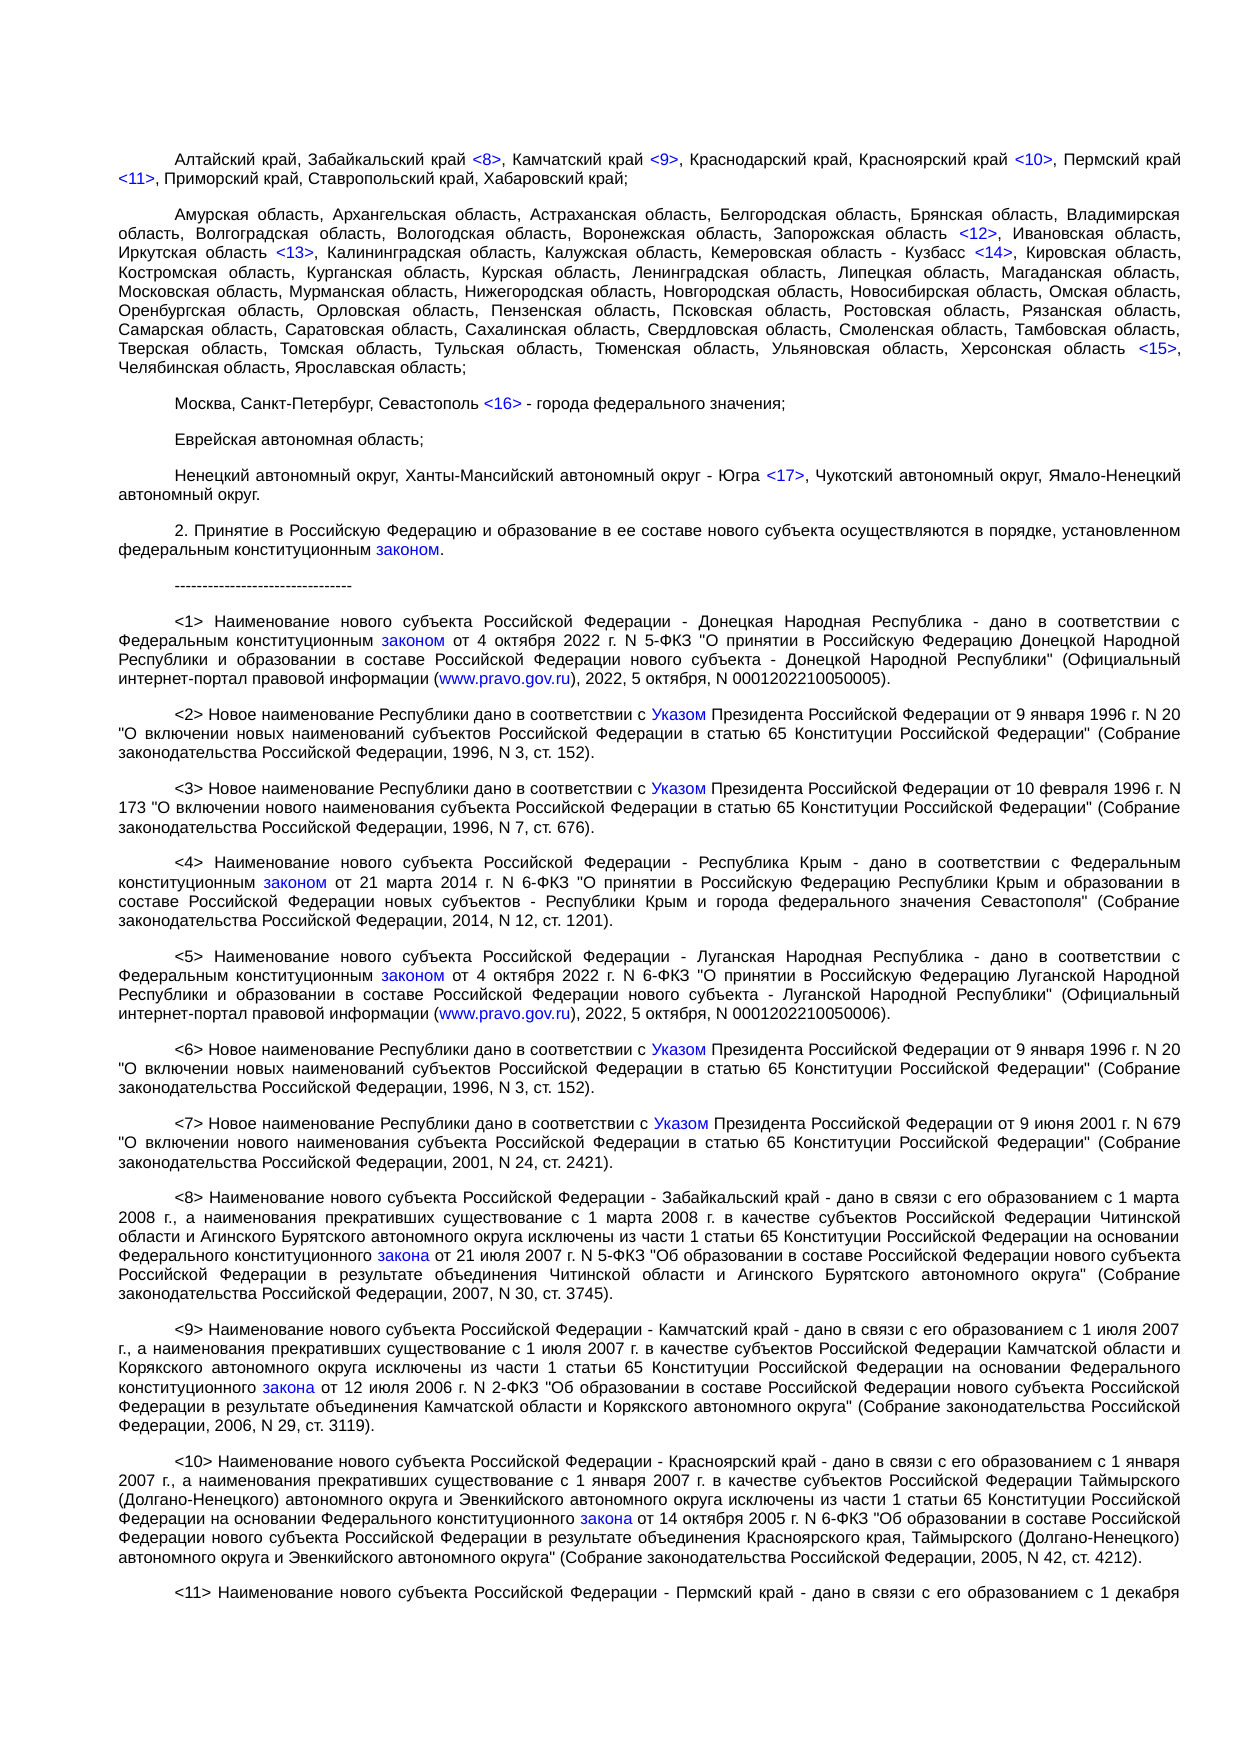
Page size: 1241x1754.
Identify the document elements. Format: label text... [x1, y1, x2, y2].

text Ненецкий автономный округ, Ханты-Мансийский автономный округ - Югра <17>, Чукотский автономный округ, Ямало-Ненецкий автономный округ. [118, 466, 1181, 504]
text <6> Новое наименование Республики дано в соответствии с Указом Президента Российской Федерации от 9 января 1996 г. N 20 "О включении новых наименований субъектов Российской Федерации в статью 65 Конституции Российской Федерации" (Собрание законодательства Российской Федерации, 1996, N 3, ст. 152). [118, 1040, 1181, 1097]
text Еврейская автономная область; [118, 430, 1181, 449]
text <1> Наименование нового субъекта Российской Федерации - Донецкая Народная Республика - дано в соответствии с Федеральным конституционным законом от 4 октября 2022 г. N 5-ФКЗ "О принятии в Российскую Федерацию Донецкой Народной Республики и образовании в составе Российской Федерации нового субъекта - Донецкой Народной Республики" (Официальный интернет-портал правовой информации (www.pravo.gov.ru), 2022, 5 октября, N 0001202210050005). [118, 612, 1181, 688]
text Алтайский край, Забайкальский край <8>, Камчатский край <9>, Краснодарский край, Красноярский край <10>, Пермский край <11>, Приморский край, Ставропольский край, Хабаровский край; [118, 150, 1181, 188]
text -------------------------------- [118, 576, 1181, 595]
text 2. Принятие в Российскую Федерацию и образование в ее составе нового субъекта осуществляются в порядке, установленном федеральным конституционным законом. [118, 521, 1181, 559]
text <4> Наименование нового субъекта Российской Федерации - Республика Крым - дано в соответствии с Федеральным конституционным законом от 21 марта 2014 г. N 6-ФКЗ "О принятии в Российскую Федерацию Республики Крым и образовании в составе Российской Федерации новых субъектов - Республики Крым и города федерального значения Севастополя" (Собрание законодательства Российской Федерации, 2014, N 12, ст. 1201). [118, 853, 1181, 930]
text Амурская область, Архангельская область, Астраханская область, Белгородская область, Брянская область, Владимирская область, Волгоградская область, Вологодская область, Воронежская область, Запорожская область <12>, Ивановская область, Иркутская область <13>, Калининградская область, Калужская область, Кемеровская область - Кузбасс <14>, Кировская область, Костромская область, Курганская область, Курская область, Ленинградская область, Липецкая область, Магаданская область, Московская область, Мурманская область, Нижегородская область, Новгородская область, Новосибирская область, Омская область, Оренбургская область, Орловская область, Пензенская область, Псковская область, Ростовская область, Рязанская область, Самарская область, Саратовская область, Сахалинская область, Свердловская область, Смоленская область, Тамбовская область, Тверская область, Томская область, Тульская область, Тюменская область, Ульяновская область, Херсонская область <15>, Челябинская область, Ярославская область; [118, 205, 1181, 377]
text <5> Наименование нового субъекта Российской Федерации - Луганская Народная Республика - дано в соответствии с Федеральным конституционным законом от 4 октября 2022 г. N 6-ФКЗ "О принятии в Российскую Федерацию Луганской Народной Республики и образовании в составе Российской Федерации нового субъекта - Луганской Народной Республики" (Официальный интернет-портал правовой информации (www.pravo.gov.ru), 2022, 5 октября, N 0001202210050006). [118, 947, 1181, 1023]
text <7> Новое наименование Республики дано в соответствии с Указом Президента Российской Федерации от 9 июня 2001 г. N 679 "О включении нового наименования субъекта Российской Федерации в статью 65 Конституции Российской Федерации" (Собрание законодательства Российской Федерации, 2001, N 24, ст. 2421). [118, 1114, 1181, 1172]
text <8> Наименование нового субъекта Российской Федерации - Забайкальский край - дано в связи с его образованием с 1 марта 2008 г., а наименования прекративших существование с 1 марта 2008 г. в качестве субъектов Российской Федерации Читинской области и Агинского Бурятского автономного округа исключены из части 1 статьи 65 Конституции Российской Федерации на основании Федерального конституционного закона от 21 июля 2007 г. N 5-ФКЗ "Об образовании в составе Российской Федерации нового субъекта Российской Федерации в результате объединения Читинской области и Агинского Бурятского автономного округа" (Собрание законодательства Российской Федерации, 2007, N 30, ст. 3745). [118, 1188, 1181, 1303]
text Москва, Санкт-Петербург, Севастополь <16> - города федерального значения; [118, 394, 1181, 413]
text <11> Наименование нового субъекта Российской Федерации - Пермский край - дано в связи с его образованием с 1 декабря [118, 1583, 1181, 1602]
text <10> Наименование нового субъекта Российской Федерации - Красноярский край - дано в связи с его образованием с 1 января 2007 г., а наименования прекративших существование с 1 января 2007 г. в качестве субъектов Российской Федерации Таймырского (Долгано-Ненецкого) автономного округа и Эвенкийского автономного округа исключены из части 1 статьи 65 Конституции Российской Федерации на основании Федерального конституционного закона от 14 октября 2005 г. N 6-ФКЗ "Об образовании в составе Российской Федерации нового субъекта Российской Федерации в результате объединения Красноярского края, Таймырского (Долгано-Ненецкого) автономного округа и Эвенкийского автономного округа" (Собрание законодательства Российской Федерации, 2005, N 42, ст. 4212). [118, 1452, 1181, 1567]
text <3> Новое наименование Республики дано в соответствии с Указом Президента Российской Федерации от 10 февраля 1996 г. N 173 "О включении нового наименования субъекта Российской Федерации в статью 65 Конституции Российской Федерации" (Собрание законодательства Российской Федерации, 1996, N 7, ст. 676). [118, 779, 1181, 837]
text <9> Наименование нового субъекта Российской Федерации - Камчатский край - дано в связи с его образованием с 1 июля 2007 г., а наименования прекративших существование с 1 июля 2007 г. в качестве субъектов Российской Федерации Камчатской области и Корякского автономного округа исключены из части 1 статьи 65 Конституции Российской Федерации на основании Федерального конституционного закона от 12 июля 2006 г. N 2-ФКЗ "Об образовании в составе Российской Федерации нового субъекта Российской Федерации в результате объединения Камчатской области и Корякского автономного округа" (Собрание законодательства Российской Федерации, 2006, N 29, ст. 3119). [118, 1320, 1181, 1435]
text <2> Новое наименование Республики дано в соответствии с Указом Президента Российской Федерации от 9 января 1996 г. N 20 "О включении новых наименований субъектов Российской Федерации в статью 65 Конституции Российской Федерации" (Собрание законодательства Российской Федерации, 1996, N 3, ст. 152). [118, 705, 1181, 762]
